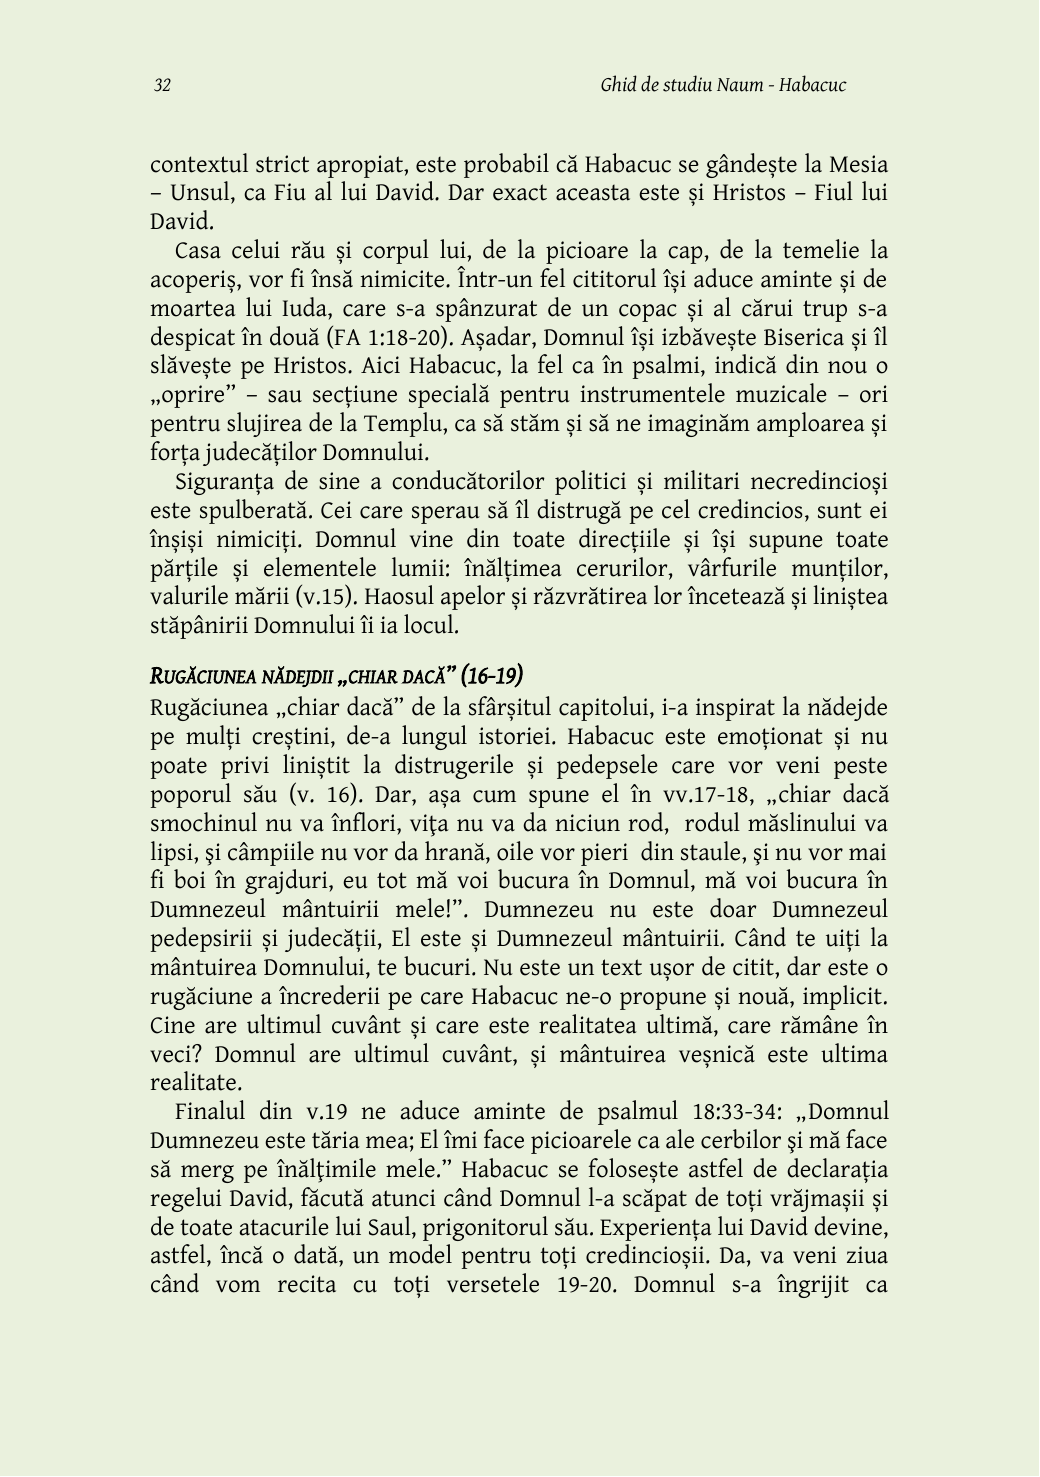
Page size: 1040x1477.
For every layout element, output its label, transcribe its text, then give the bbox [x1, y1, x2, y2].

text contextul strict apropiat, este probabil că Habacuc se gândește la Mesia – Unsul, ca Fiu al lui David. Dar exact aceasta este și Hristos – Fiul lui David. [150, 150, 889, 237]
subtitle Rugăciunea nădejdii „chiar dacă” (16-19) [150, 661, 889, 689]
text Siguranța de sine a conducătorilor politici și militari necredincioși este spulberată. Cei care sperau să îl distrugă pe cel credincios, sunt ei înșiși nimiciți. Domnul vine din toate direcțiile și își supune toate părțile și elementele lumii: înălțimea cerurilor, vârfurile munților, valurile mării (v.15). Haosul apelor și răzvrătirea lor încetează și liniștea stăpânirii Domnului îi ia locul. [150, 467, 889, 641]
text Finalul din v.19 ne aduce aminte de psalmul 18:33-34: „Domnul Dumnezeu este tăria mea; El îmi face picioarele ca ale cerbilor şi mă face să merg pe înălţimile mele.” Habacuc se folosește astfel de declarația regelui David, făcută atunci când Domnul l-a scăpat de toți vrăjmașii și de toate atacurile lui Saul, prigonitorul său. Experiența lui David devine, astfel, încă o dată, un model pentru toți credincioșii. Da, va veni ziua când vom recita cu toți versetele 19-20. Domnul s-a îngrijit ca [150, 1098, 889, 1300]
text Casa celui rău și corpul lui, de la picioare la cap, de la temelie la acoperiș, vor fi însă nimicite. Într-un fel cititorul își aduce aminte și de moartea lui Iuda, care s-a spânzurat de un copac și al cărui trup s-a despicat în două (FA 1:18-20). Așadar, Domnul își izbăvește Biserica și îl slăvește pe Hristos. Aici Habacuc, la fel ca în psalmi, indică din nou o „oprire” – sau secțiune specială pentru instrumentele muzicale – ori pentru slujirea de la Templu, ca să stăm și să ne imaginăm amploarea și forța judecăților Domnului. [150, 237, 889, 467]
text Rugăciunea „chiar dacă” de la sfârșitul capitolui, i-a inspirat la nădejde pe mulți creștini, de-a lungul istoriei. Habacuc este emoționat și nu poate privi liniștit la distrugerile și pedepsele care vor veni peste poporul său (v. 16). Dar, așa cum spune el în vv.17-18, „chiar dacă smochinul nu va înflori, viţa nu va da niciun rod, rodul măslinului va lipsi, şi câmpiile nu vor da hrană, oile vor pieri din staule, şi nu vor mai fi boi în grajduri, eu tot mă voi bucura în Domnul, mă voi bucura în Dumnezeul mântuirii mele!”. Dumnezeu nu este doar Dumnezeul pedepsirii și judecății, El este și Dumnezeul mântuirii. Când te uiți la mântuirea Domnului, te bucuri. Nu este un text ușor de citit, dar este o rugăciune a încrederii pe care Habacuc ne-o propune și nouă, implicit. Cine are ultimul cuvânt și care este realitatea ultimă, care rămâne în veci? Domnul are ultimul cuvânt, și mântuirea veșnică este ultima realitate. [150, 694, 889, 1098]
